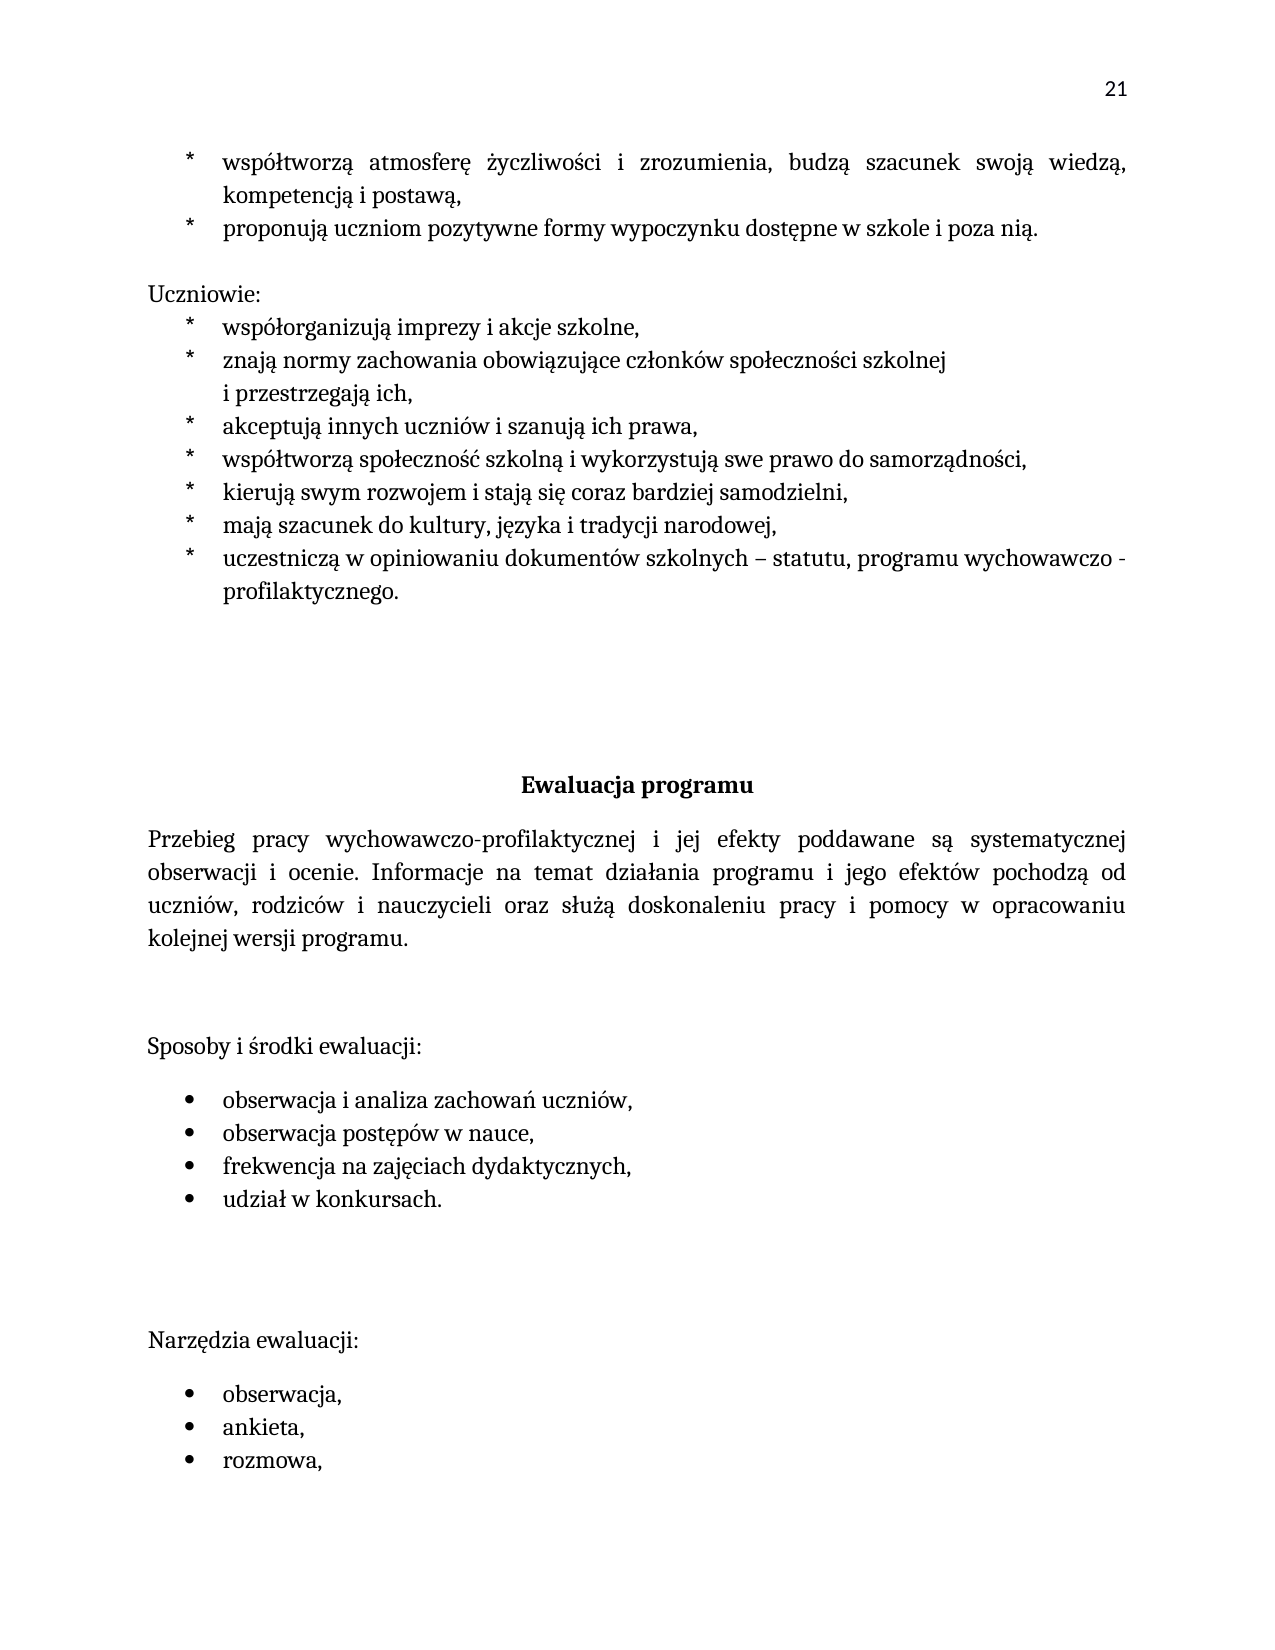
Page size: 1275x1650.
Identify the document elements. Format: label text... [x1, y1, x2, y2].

list mają szacunek do kultury, języka i tradycji narodowej, [185, 511, 1127, 539]
list współtworzą społeczność szkolną i wykorzystują swe prawo do samorządności, [185, 445, 1127, 473]
text Uczniowie: [148, 280, 1127, 308]
list uczestniczą w opiniowaniu dokumentów szkolnych – statutu, programu wychowawczo - profilaktycznego. [185, 544, 1127, 606]
list udział w konkursach. [185, 1185, 1127, 1214]
text Przebieg pracy wychowawczo-profilaktycznej i jej efekty poddawane są systematycznej obserwacji i ocenie. Informacje na temat działania programu i jego efektów pochodzą od uczniów, rodziców i nauczycieli oraz służą doskonaleniu pracy i pomocy w opracowaniu kolejnej wersji programu. [148, 825, 1127, 953]
text Sposoby i środki ewaluacji: [148, 1032, 1127, 1061]
list obserwacja postępów w nauce, [185, 1119, 1127, 1148]
list frekwencja na zajęciach dydaktycznych, [185, 1152, 1127, 1181]
list akceptują innych uczniów i szanują ich prawa, [185, 412, 1127, 441]
list obserwacja i analiza zachowań uczniów, [185, 1086, 1127, 1115]
list współorganizują imprezy i akcje szkolne, [185, 313, 1127, 341]
list proponują uczniom pozytywne formy wypoczynku dostępne w szkole i poza nią. [185, 214, 1127, 242]
list kierują swym rozwojem i stają się coraz bardziej samodzielni, [185, 478, 1127, 507]
text Narzędzia ewaluacji: [148, 1326, 1127, 1354]
list ankieta, [185, 1413, 1127, 1441]
list rozmowa, [185, 1446, 1127, 1474]
list obserwacja, [185, 1379, 1127, 1408]
list i przestrzegają ich, [185, 379, 1127, 407]
text Ewaluacja programu [148, 771, 1127, 800]
list współtworzą atmosferę życzliwości i zrozumienia, budzą szacunek swoją wiedzą, kompetencją i postawą, [185, 148, 1127, 209]
list znają normy zachowania obowiązujące członków społeczności szkolnej [185, 346, 1127, 374]
